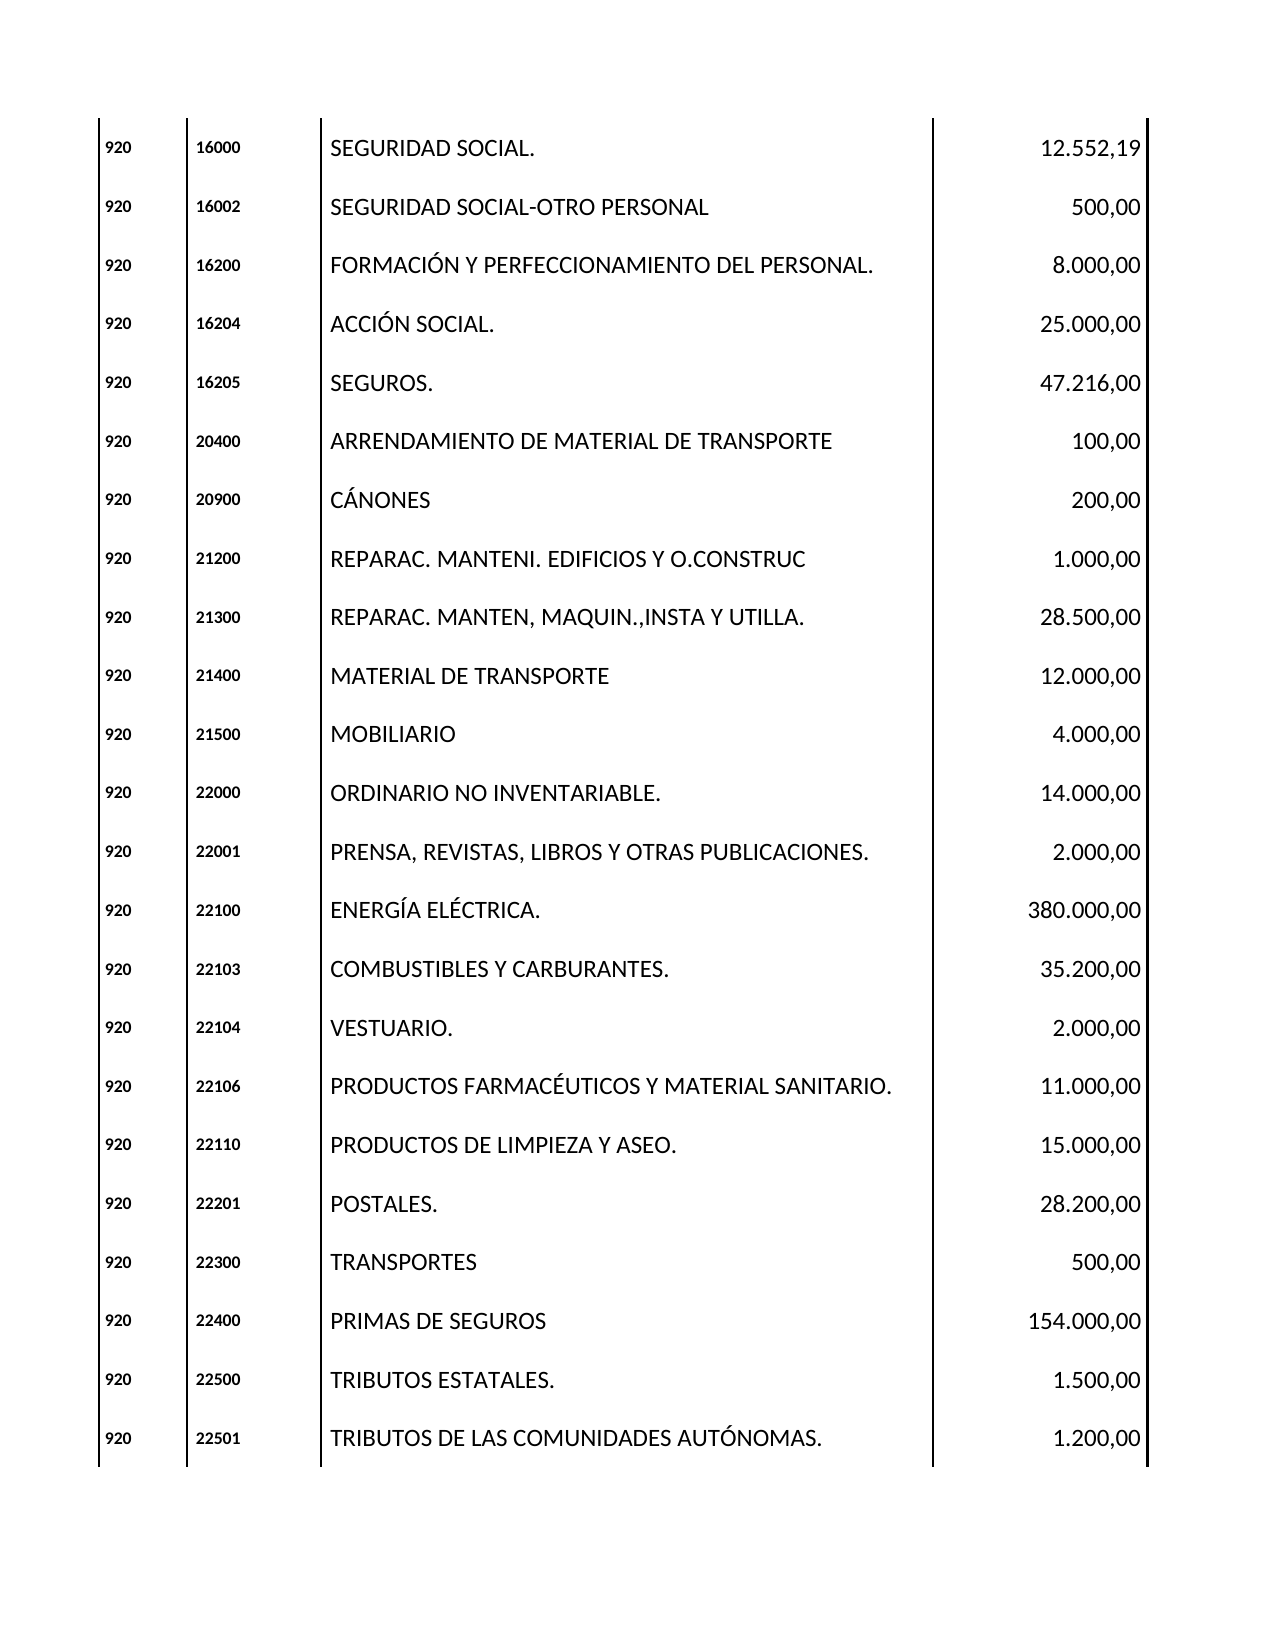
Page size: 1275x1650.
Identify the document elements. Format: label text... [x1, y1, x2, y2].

table_cell 500,00 [934, 177, 1146, 235]
table_cell 920 [100, 1408, 186, 1467]
table_cell SEGUROS. [322, 353, 932, 411]
table_cell 4.000,00 [934, 705, 1146, 763]
table_cell 28.500,00 [934, 587, 1146, 646]
table_cell 920 [100, 118, 186, 177]
table_cell 8.000,00 [934, 235, 1146, 294]
table_cell 16002 [188, 177, 320, 235]
table_cell 25.000,00 [934, 294, 1146, 353]
table_cell 920 [100, 587, 186, 646]
table_cell 16000 [188, 118, 320, 177]
table_cell 21200 [188, 529, 320, 587]
table_cell 920 [100, 763, 186, 822]
table_cell 920 [100, 1056, 186, 1115]
table_cell 22100 [188, 881, 320, 939]
table_cell 920 [100, 411, 186, 470]
table_cell 22000 [188, 763, 320, 822]
table_cell PRIMAS DE SEGUROS [322, 1291, 932, 1350]
table_cell 380.000,00 [934, 881, 1146, 939]
table_cell REPARAC. MANTENI. EDIFICIOS Y O.CONSTRUC [322, 529, 932, 587]
table_cell 2.000,00 [934, 822, 1146, 881]
table_cell 22104 [188, 998, 320, 1056]
table_cell COMBUSTIBLES Y CARBURANTES. [322, 939, 932, 998]
table_cell 1.000,00 [934, 529, 1146, 587]
table_cell PRODUCTOS DE LIMPIEZA Y ASEO. [322, 1115, 932, 1174]
table_cell 20400 [188, 411, 320, 470]
table_cell 22201 [188, 1174, 320, 1232]
table_cell TRIBUTOS DE LAS COMUNIDADES AUTÓNOMAS. [322, 1408, 932, 1467]
table_cell 22300 [188, 1233, 320, 1291]
table_cell 500,00 [934, 1233, 1146, 1291]
table_cell 920 [100, 1174, 186, 1232]
table_cell 920 [100, 646, 186, 704]
table_cell SEGURIDAD SOCIAL-OTRO PERSONAL [322, 177, 932, 235]
table_cell 28.200,00 [934, 1174, 1146, 1232]
table_cell 14.000,00 [934, 763, 1146, 822]
table_cell 1.200,00 [934, 1408, 1146, 1467]
table_cell MATERIAL DE TRANSPORTE [322, 646, 932, 704]
table_cell 1.500,00 [934, 1350, 1146, 1408]
table_cell TRIBUTOS ESTATALES. [322, 1350, 932, 1408]
table_cell 22501 [188, 1408, 320, 1467]
table_cell ORDINARIO NO INVENTARIABLE. [322, 763, 932, 822]
table_cell 920 [100, 1233, 186, 1291]
table_cell 100,00 [934, 411, 1146, 470]
table_cell 920 [100, 1115, 186, 1174]
table_cell 920 [100, 939, 186, 998]
table_cell 200,00 [934, 470, 1146, 529]
table_cell 20900 [188, 470, 320, 529]
table_cell 12.000,00 [934, 646, 1146, 704]
table_cell ENERGÍA ELÉCTRICA. [322, 881, 932, 939]
table_cell 21400 [188, 646, 320, 704]
table_cell 920 [100, 881, 186, 939]
table_cell REPARAC. MANTEN, MAQUIN.,INSTA Y UTILLA. [322, 587, 932, 646]
table_cell 35.200,00 [934, 939, 1146, 998]
table_cell SEGURIDAD SOCIAL. [322, 118, 932, 177]
table_cell ARRENDAMIENTO DE MATERIAL DE TRANSPORTE [322, 411, 932, 470]
table_cell 22500 [188, 1350, 320, 1408]
table_cell PRODUCTOS FARMACÉUTICOS Y MATERIAL SANITARIO. [322, 1056, 932, 1115]
table_cell 21500 [188, 705, 320, 763]
table_cell 920 [100, 998, 186, 1056]
table_cell 16204 [188, 294, 320, 353]
table_cell 22103 [188, 939, 320, 998]
table_cell ACCIÓN SOCIAL. [322, 294, 932, 353]
table_cell 920 [100, 529, 186, 587]
table_cell PRENSA, REVISTAS, LIBROS Y OTRAS PUBLICACIONES. [322, 822, 932, 881]
table_cell 22001 [188, 822, 320, 881]
table_cell 11.000,00 [934, 1056, 1146, 1115]
table_cell FORMACIÓN Y PERFECCIONAMIENTO DEL PERSONAL. [322, 235, 932, 294]
table_cell 920 [100, 177, 186, 235]
table_cell 22110 [188, 1115, 320, 1174]
table_cell 920 [100, 1350, 186, 1408]
table_cell 22106 [188, 1056, 320, 1115]
table_cell 920 [100, 294, 186, 353]
table_cell 16200 [188, 235, 320, 294]
table_cell MOBILIARIO [322, 705, 932, 763]
table_cell 920 [100, 235, 186, 294]
table_cell TRANSPORTES [322, 1233, 932, 1291]
table_cell 47.216,00 [934, 353, 1146, 411]
table_cell VESTUARIO. [322, 998, 932, 1056]
table_cell 920 [100, 1291, 186, 1350]
table_cell 920 [100, 470, 186, 529]
table_cell 16205 [188, 353, 320, 411]
table_cell 920 [100, 822, 186, 881]
table_cell 12.552,19 [934, 118, 1146, 177]
table_cell 920 [100, 705, 186, 763]
table_cell 154.000,00 [934, 1291, 1146, 1350]
table_cell POSTALES. [322, 1174, 932, 1232]
table_cell 920 [100, 353, 186, 411]
table_cell 22400 [188, 1291, 320, 1350]
table_cell 2.000,00 [934, 998, 1146, 1056]
table_cell 15.000,00 [934, 1115, 1146, 1174]
table_cell 21300 [188, 587, 320, 646]
table_cell CÁNONES [322, 470, 932, 529]
